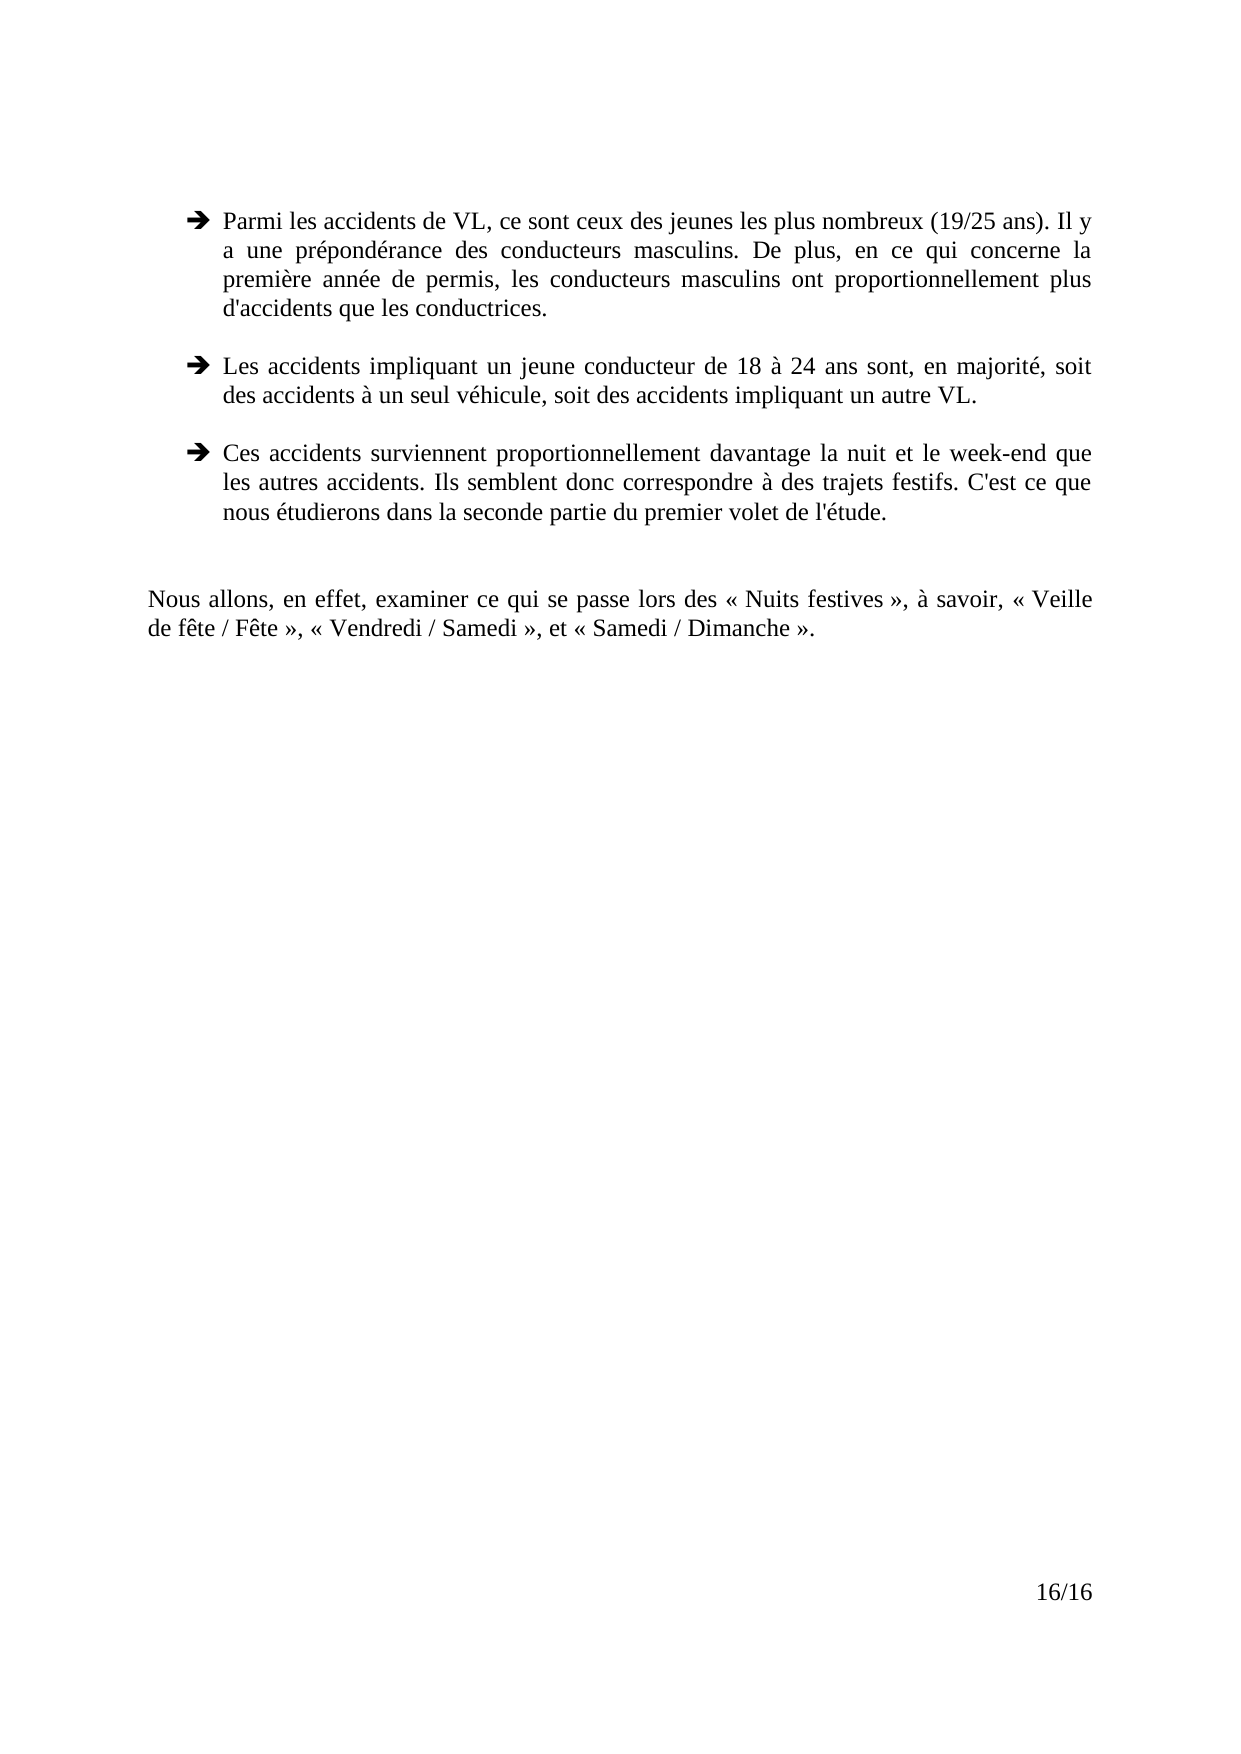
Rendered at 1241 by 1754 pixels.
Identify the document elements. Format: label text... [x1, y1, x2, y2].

list Parmi les accidents de VL, ce sont ceux des jeunes les plus nombreux (19/25 ans). Il y a une prépondérance des conducteurs masculins. De plus, en ce qui concerne la première année de permis, les conducteurs masculins ont proportionnellement plus d'accidents que les conductrices. [185, 206, 1092, 322]
list Nous allons, en effet, examiner ce qui se passe lors des « Nuits festives », à savoir, « Veille de fête / Fête », « Vendredi / Samedi », et « Samedi / Dimanche ». [148, 583, 1092, 642]
list Les accidents impliquant un jeune conducteur de 18 à 24 ans sont, en majorité, soit des accidents à un seul véhicule, soit des accidents impliquant un autre VL. [185, 351, 1092, 409]
list Ces accidents surviennent proportionnellement davantage la nuit et le week-end que les autres accidents. Ils semblent donc correspondre à des trajets festifs. C'est ce que nous étudierons dans la seconde partie du premier volet de l'étude. [185, 438, 1092, 525]
